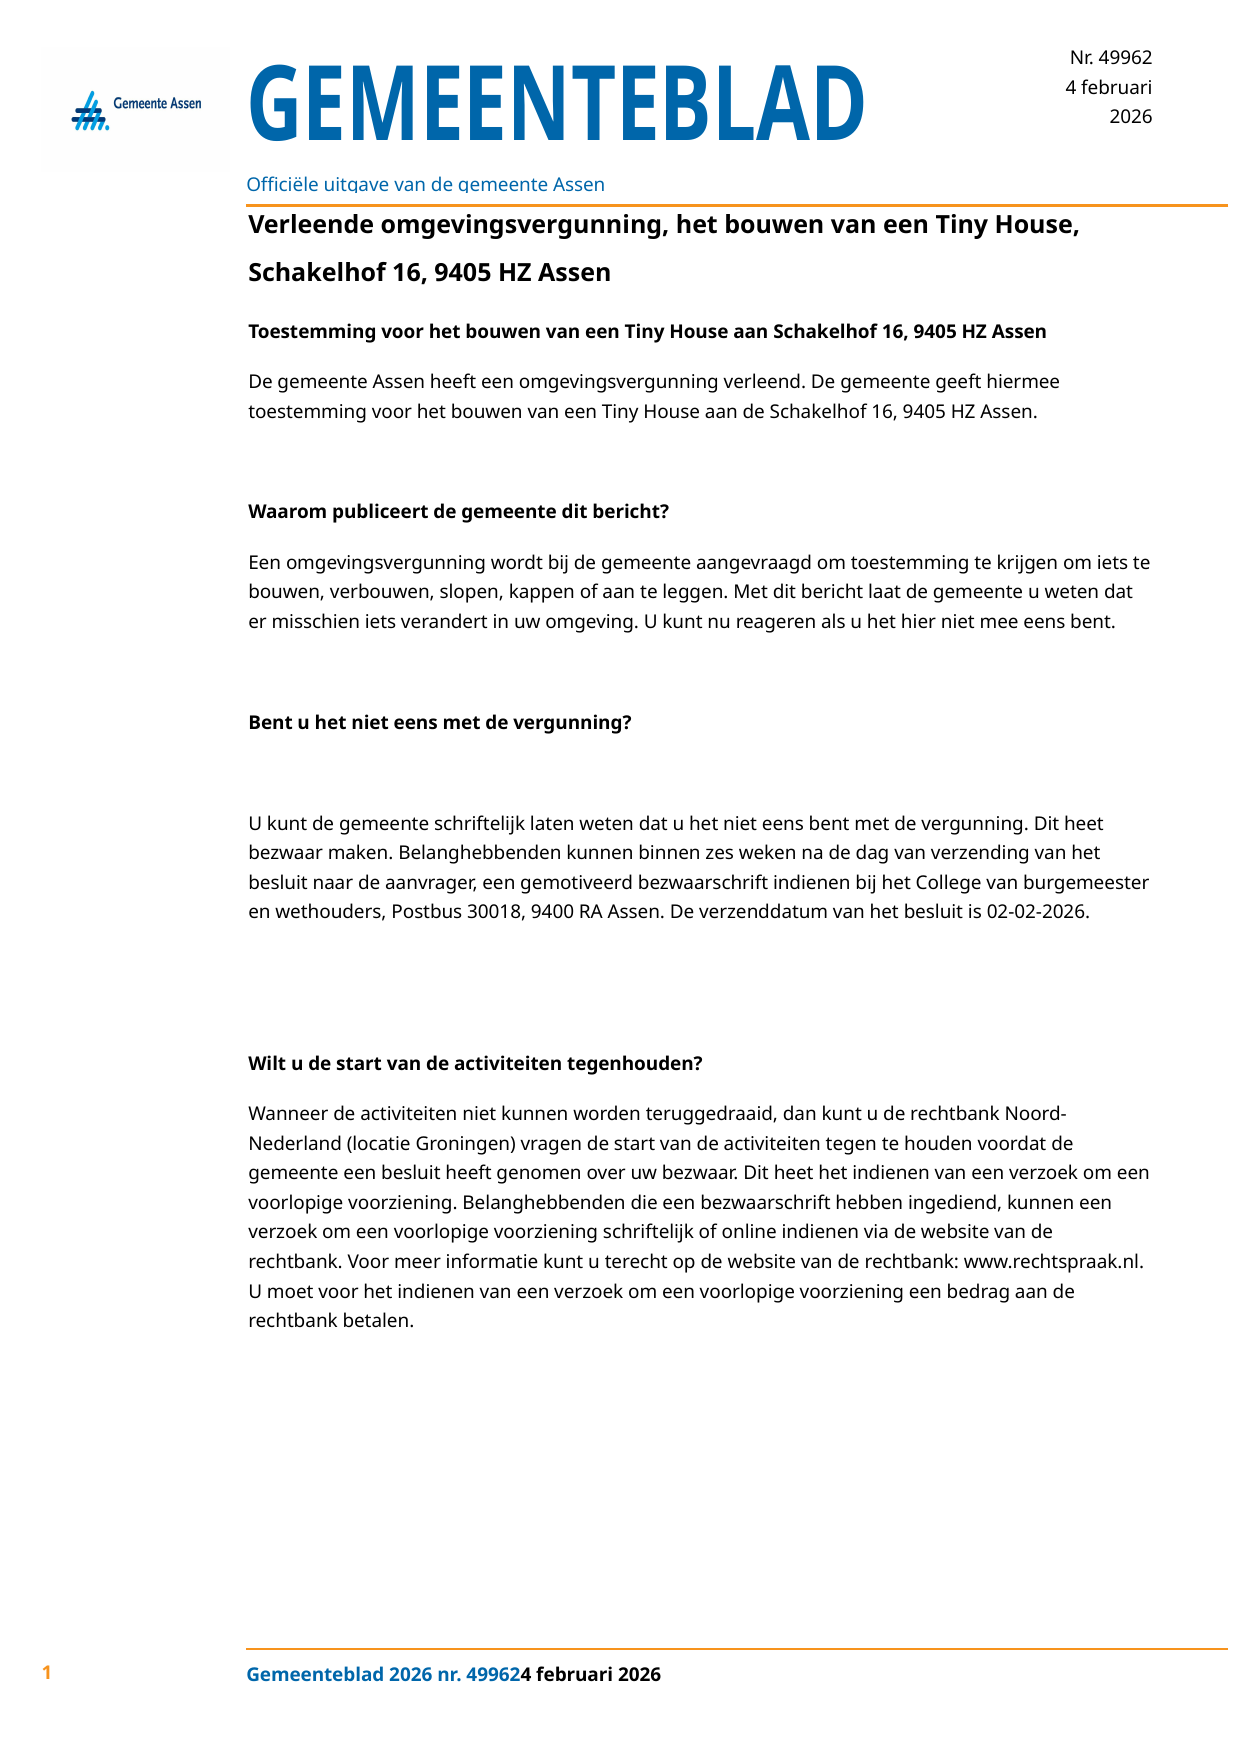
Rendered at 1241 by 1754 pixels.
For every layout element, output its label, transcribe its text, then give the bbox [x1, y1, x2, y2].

text Wilt u de start van de activiteiten tegenhouden? [248, 1050, 1152, 1076]
picture [41, 47, 231, 172]
text Toestemming voor het bouwen van een Tiny House aan Schakelhof 16, 9405 HZ Assen [248, 318, 1152, 344]
text Bent u het niet eens met de vergunning? [248, 709, 1152, 735]
text Waarom publiceert de gemeente dit bericht? [248, 499, 1152, 524]
text Verleende omgevingsvergunning, het bouwen van een Tiny House, Schakelhof 16, 9405 HZ Assen [248, 207, 1152, 288]
text Wanneer de activiteiten niet kunnen worden teruggedraaid, dan kunt u de rechtbank Noord-Nederland (locatie Groningen) vragen de start van de activiteiten tegen te houden voordat de gemeente een besluit heeft genomen over uw bezwaar. Dit heet het indienen van een verzoek om een voorlopige voorziening. Belanghebbenden die een bezwaarschrift hebben ingediend, kunnen een verzoek om een voorlopige voorziening schriftelijk of online indienen via de website van de rechtbank. Voor meer informatie kunt u terecht op de website van de rechtbank: www.rechtspraak.nl. U moet voor het indienen van een verzoek om een voorlopige voorziening een bedrag aan de rechtbank betalen. [248, 1100, 1152, 1333]
text Een omgevingsvergunning wordt bij de gemeente aangevraagd om toestemming te krijgen om iets te bouwen, verbouwen, slopen, kappen of aan te leggen. Met dit bericht laat de gemeente u weten dat er misschien iets verandert in uw omgeving. U kunt nu reageren als u het hier niet mee eens bent. [248, 549, 1152, 634]
text De gemeente Assen heeft een omgevingsvergunning verleend. De gemeente geeft hiermee toestemming voor het bouwen van een Tiny House aan de Schakelhof 16, 9405 HZ Assen. [248, 368, 1152, 424]
text U kunt de gemeente schriftelijk laten weten dat u het niet eens bent met de vergunning. Dit heet bezwaar maken. Belanghebbenden kunnen binnen zes weken na de dag van verzending van het besluit naar de aanvrager, een gemotiveerd bezwaarschrift indienen bij het College van burgemeester en wethouders, Postbus 30018, 9400 RA Assen. De verzenddatum van het besluit is 02-02-2026. [248, 810, 1152, 924]
